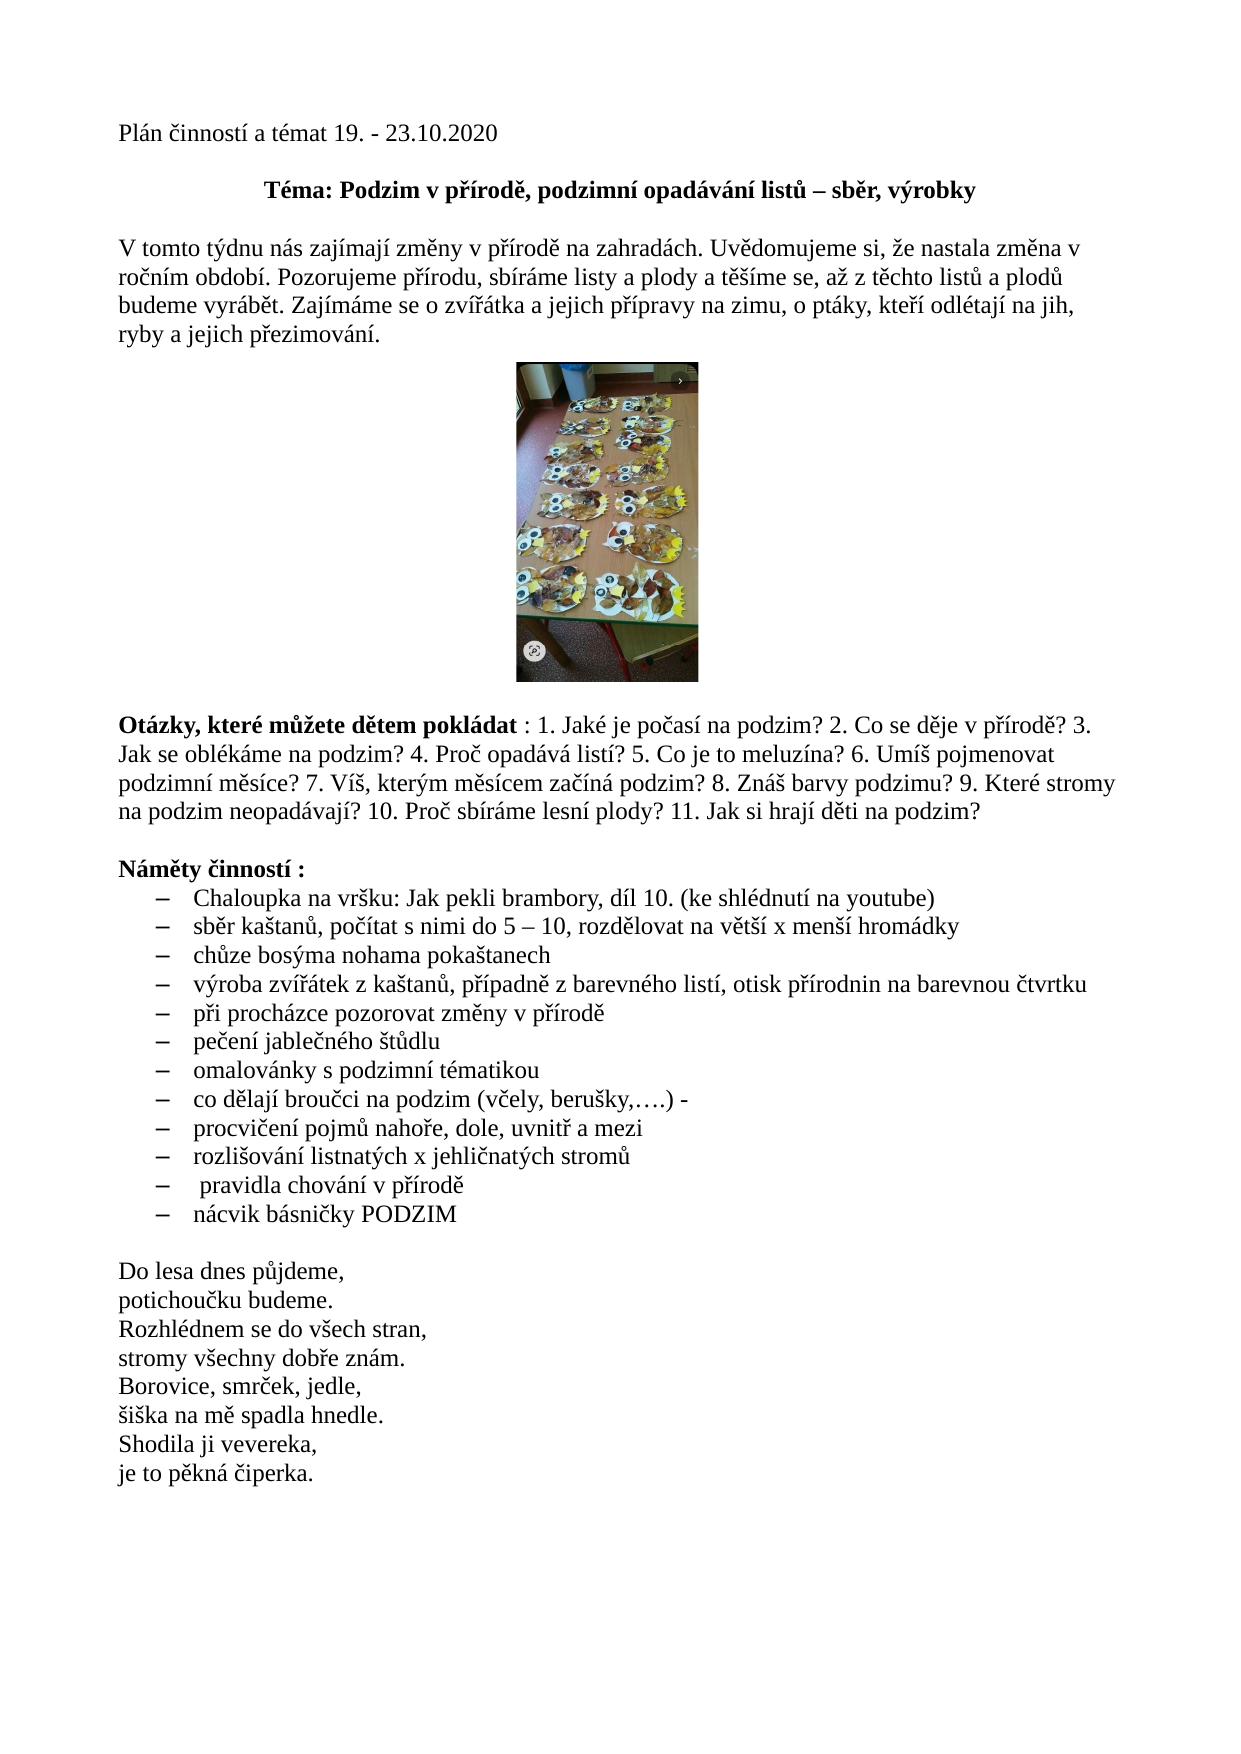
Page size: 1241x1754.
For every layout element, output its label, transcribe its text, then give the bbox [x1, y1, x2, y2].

text Plán činností a témat 19. - 23.10.2020 [118, 118, 1122, 147]
text Otázky, které můžete dětem pokládat : 1. Jaké je počasí na podzim? 2. Co se děje v přírodě? 3. Jak se oblékáme na podzim? 4. Proč opadává listí? 5. Co je to meluzína? 6. Umíš pojmenovat podzimní měsíce? 7. Víš, kterým měsícem začíná podzim? 8. Znáš barvy podzimu? 9. Které stromy na podzim neopadávají? 10. Proč sbíráme lesní plody? 11. Jak si hrají děti na podzim? [118, 710, 1122, 825]
list chůze bosýma nohama pokaštanech [156, 940, 1122, 969]
text šiška na mě spadla hnedle. [118, 1400, 1122, 1429]
list co dělají broučci na podzim (včely, berušky,….) - [156, 1084, 1122, 1113]
picture [516, 362, 699, 682]
list sběr kaštanů, počítat s nimi do 5 – 10, rozdělovat na větší x menší hromádky [156, 911, 1122, 940]
list při procházce pozorovat změny v přírodě [156, 998, 1122, 1026]
list pravidla chování v přírodě [156, 1170, 1122, 1199]
list Chaloupka na vršku: Jak pekli brambory, díl 10. (ke shlédnutí na youtube) [156, 883, 1122, 911]
text Borovice, smrček, jedle, [118, 1371, 1122, 1400]
text Shodila ji vevereka, [118, 1429, 1122, 1458]
list pečení jablečného štůdlu [156, 1026, 1122, 1055]
list rozlišování listnatých x jehličnatých stromů [156, 1141, 1122, 1170]
text Téma: Podzim v přírodě, podzimní opadávání listů – sběr, výrobky [118, 176, 1122, 204]
text Náměty činností : [118, 854, 1122, 883]
text stromy všechny dobře znám. [118, 1343, 1122, 1371]
list omalovánky s podzimní tématikou [156, 1055, 1122, 1084]
list procvičení pojmů nahoře, dole, uvnitř a mezi [156, 1113, 1122, 1141]
text Do lesa dnes půjdeme, [118, 1256, 1122, 1285]
text V tomto týdnu nás zajímají změny v přírodě na zahradách. Uvědomujeme si, že nastala změna v ročním období. Pozorujeme přírodu, sbíráme listy a plody a těšíme se, až z těchto listů a plodů budeme vyrábět. Zajímáme se o zvířátka a jejich přípravy na zimu, o ptáky, kteří odlétají na jih, ryby a jejich přezimování. [118, 233, 1122, 348]
text je to pěkná čiperka. [118, 1458, 1122, 1486]
list výroba zvířátek z kaštanů, případně z barevného listí, otisk přírodnin na barevnou čtvrtku [156, 969, 1122, 998]
list nácvik básničky PODZIM [156, 1199, 1122, 1228]
text Rozhlédnem se do všech stran, [118, 1314, 1122, 1343]
text potichoučku budeme. [118, 1285, 1122, 1314]
